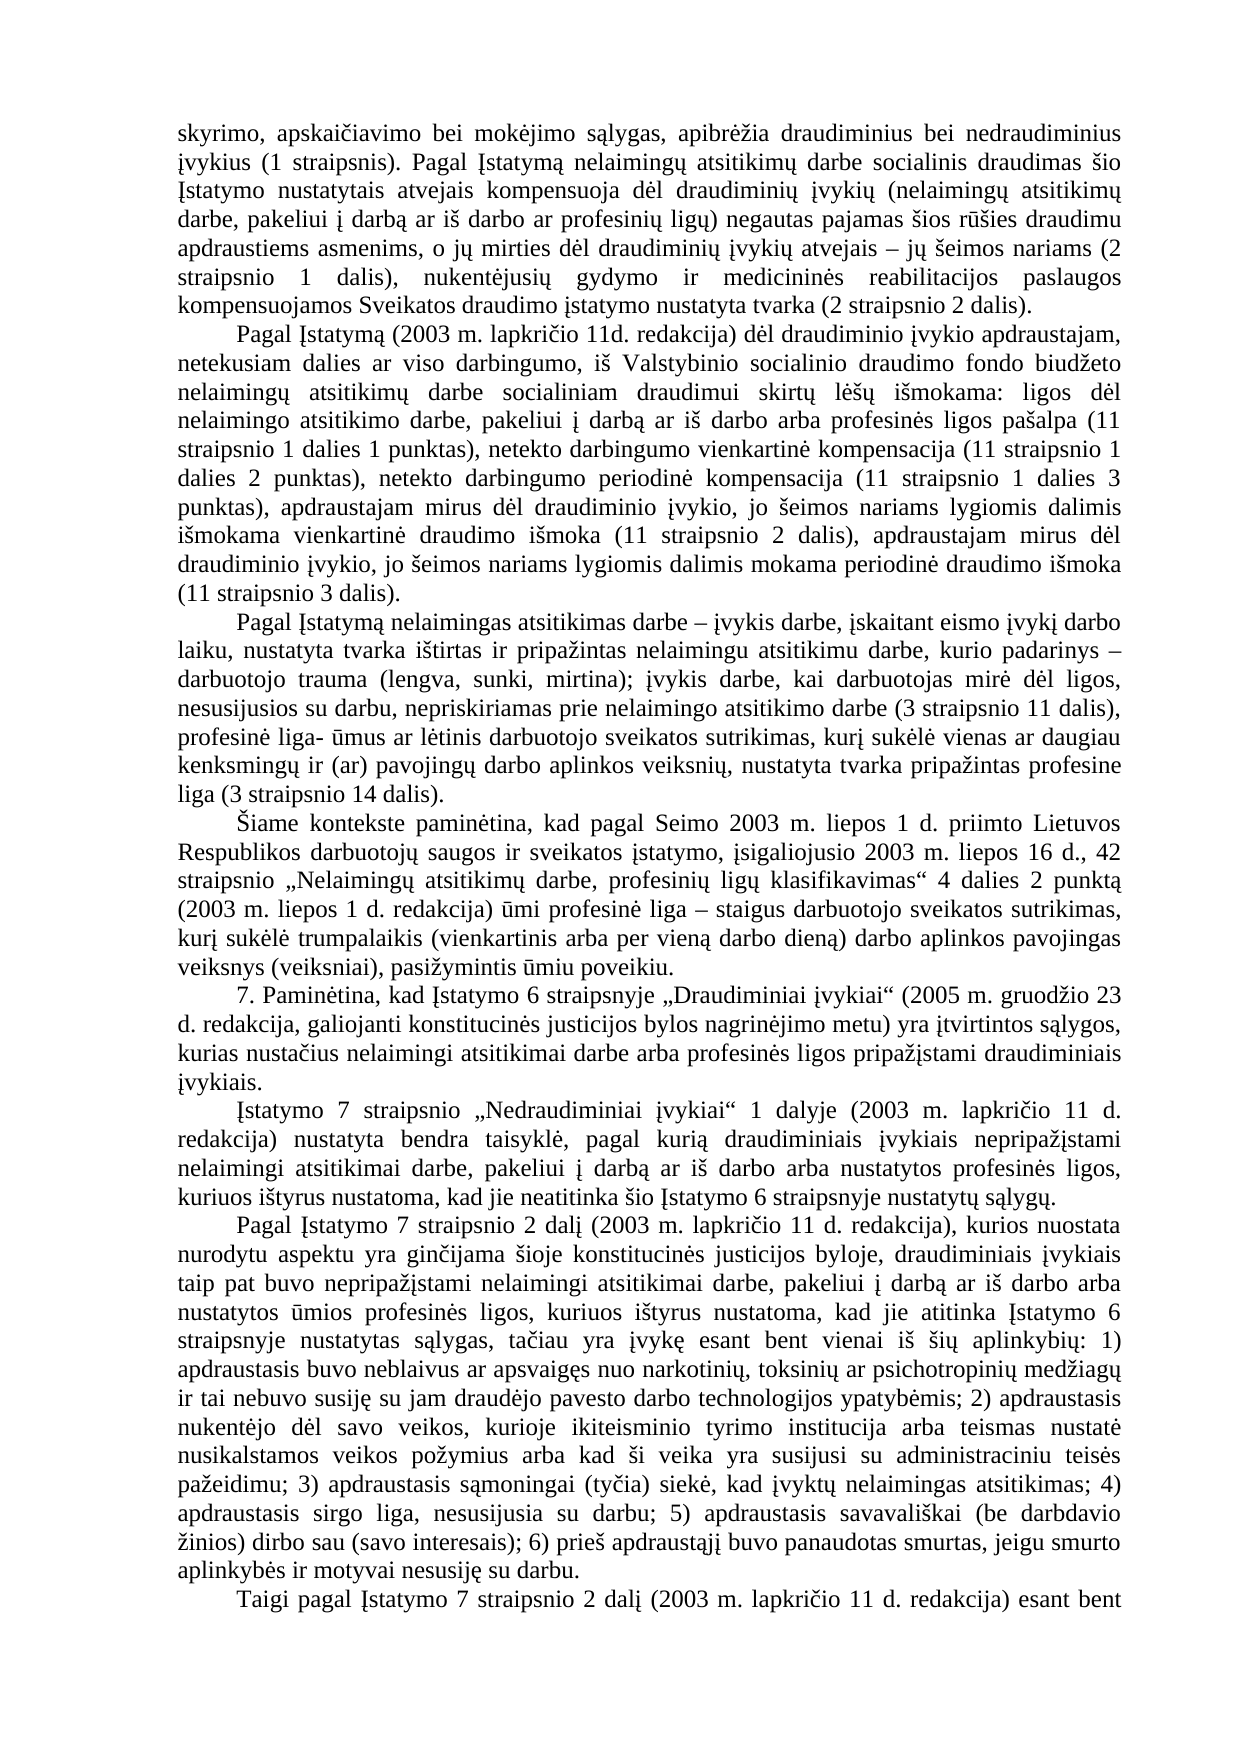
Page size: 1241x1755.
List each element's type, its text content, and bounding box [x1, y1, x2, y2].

text Šiame kontekste paminėtina, kad pagal Seimo 2003 m. liepos 1 d. priimto Lietuvos Respublikos darbuotojų saugos ir sveikatos įstatymo, įsigaliojusio 2003 m. liepos 16 d., 42 straipsnio „Nelaimingų atsitikimų darbe, profesinių ligų klasifikavimas“ 4 dalies 2 punktą (2003 m. liepos 1 d. redakcija) ūmi profesinė liga – staigus darbuotojo sveikatos sutrikimas, kurį sukėlė trumpalaikis (vienkartinis arba per vieną darbo dieną) darbo aplinkos pavojingas veiksnys (veiksniai), pasižymintis ūmiu poveikiu. [177, 808, 1122, 981]
text skyrimo, apskaičiavimo bei mokėjimo sąlygas, apibrėžia draudiminius bei nedraudiminius įvykius (1 straipsnis). Pagal Įstatymą nelaimingų atsitikimų darbe socialinis draudimas šio Įstatymo nustatytais atvejais kompensuoja dėl draudiminių įvykių (nelaimingų atsitikimų darbe, pakeliui į darbą ar iš darbo ar profesinių ligų) negautas pajamas šios rūšies draudimu apdraustiems asmenims, o jų mirties dėl draudiminių įvykių atvejais – jų šeimos nariams (2 straipsnio 1 dalis), nukentėjusių gydymo ir medicininės reabilitacijos paslaugos kompensuojamos Sveikatos draudimo įstatymo nustatyta tvarka (2 straipsnio 2 dalis). [177, 118, 1122, 319]
text Pagal Įstatymą (2003 m. lapkričio 11d. redakcija) dėl draudiminio įvykio apdraustajam, netekusiam dalies ar viso darbingumo, iš Valstybinio socialinio draudimo fondo biudžeto nelaimingų atsitikimų darbe socialiniam draudimui skirtų lėšų išmokama: ligos dėl nelaimingo atsitikimo darbe, pakeliui į darbą ar iš darbo arba profesinės ligos pašalpa (11 straipsnio 1 dalies 1 punktas), netekto darbingumo vienkartinė kompensacija (11 straipsnio 1 dalies 2 punktas), netekto darbingumo periodinė kompensacija (11 straipsnio 1 dalies 3 punktas), apdraustajam mirus dėl draudiminio įvykio, jo šeimos nariams lygiomis dalimis išmokama vienkartinė draudimo išmoka (11 straipsnio 2 dalis), apdraustajam mirus dėl draudiminio įvykio, jo šeimos nariams lygiomis dalimis mokama periodinė draudimo išmoka (11 straipsnio 3 dalis). [177, 319, 1122, 607]
text 7. Paminėtina, kad Įstatymo 6 straipsnyje „Draudiminiai įvykiai“ (2005 m. gruodžio 23 d. redakcija, galiojanti konstitucinės justicijos bylos nagrinėjimo metu) yra įtvirtintos sąlygos, kurias nustačius nelaimingi atsitikimai darbe arba profesinės ligos pripažįstami draudiminiais įvykiais. [177, 981, 1122, 1096]
text Pagal Įstatymo 7 straipsnio 2 dalį (2003 m. lapkričio 11 d. redakcija), kurios nuostata nurodytu aspektu yra ginčijama šioje konstitucinės justicijos byloje, draudiminiais įvykiais taip pat buvo nepripažįstami nelaimingi atsitikimai darbe, pakeliui į darbą ar iš darbo arba nustatytos ūmios profesinės ligos, kuriuos ištyrus nustatoma, kad jie atitinka Įstatymo 6 straipsnyje nustatytas sąlygas, tačiau yra įvykę esant bent vienai iš šių aplinkybių: 1) apdraustasis buvo neblaivus ar apsvaigęs nuo narkotinių, toksinių ar psichotropinių medžiagų ir tai nebuvo susiję su jam draudėjo pavesto darbo technologijos ypatybėmis; 2) apdraustasis nukentėjo dėl savo veikos, kurioje ikiteisminio tyrimo institucija arba teismas nustatė nusikalstamos veikos požymius arba kad ši veika yra susijusi su administraciniu teisės pažeidimu; 3) apdraustasis sąmoningai (tyčia) siekė, kad įvyktų nelaimingas atsitikimas; 4) apdraustasis sirgo liga, nesusijusia su darbu; 5) apdraustasis savavališkai (be darbdavio žinios) dirbo sau (savo interesais); 6) prieš apdraustąjį buvo panaudotas smurtas, jeigu smurto aplinkybės ir motyvai nesusiję su darbu. [177, 1211, 1122, 1584]
text Įstatymo 7 straipsnio „Nedraudiminiai įvykiai“ 1 dalyje (2003 m. lapkričio 11 d. redakcija) nustatyta bendra taisyklė, pagal kurią draudiminiais įvykiais nepripažįstami nelaimingi atsitikimai darbe, pakeliui į darbą ar iš darbo arba nustatytos profesinės ligos, kuriuos ištyrus nustatoma, kad jie neatitinka šio Įstatymo 6 straipsnyje nustatytų sąlygų. [177, 1096, 1122, 1211]
text Pagal Įstatymą nelaimingas atsitikimas darbe – įvykis darbe, įskaitant eismo įvykį darbo laiku, nustatyta tvarka ištirtas ir pripažintas nelaimingu atsitikimu darbe, kurio padarinys – darbuotojo trauma (lengva, sunki, mirtina); įvykis darbe, kai darbuotojas mirė dėl ligos, nesusijusios su darbu, nepriskiriamas prie nelaimingo atsitikimo darbe (3 straipsnio 11 dalis), profesinė liga- ūmus ar lėtinis darbuotojo sveikatos sutrikimas, kurį sukėlė vienas ar daugiau kenksmingų ir (ar) pavojingų darbo aplinkos veiksnių, nustatyta tvarka pripažintas profesine liga (3 straipsnio 14 dalis). [177, 607, 1122, 808]
text Taigi pagal Įstatymo 7 straipsnio 2 dalį (2003 m. lapkričio 11 d. redakcija) esant bent [177, 1584, 1122, 1613]
